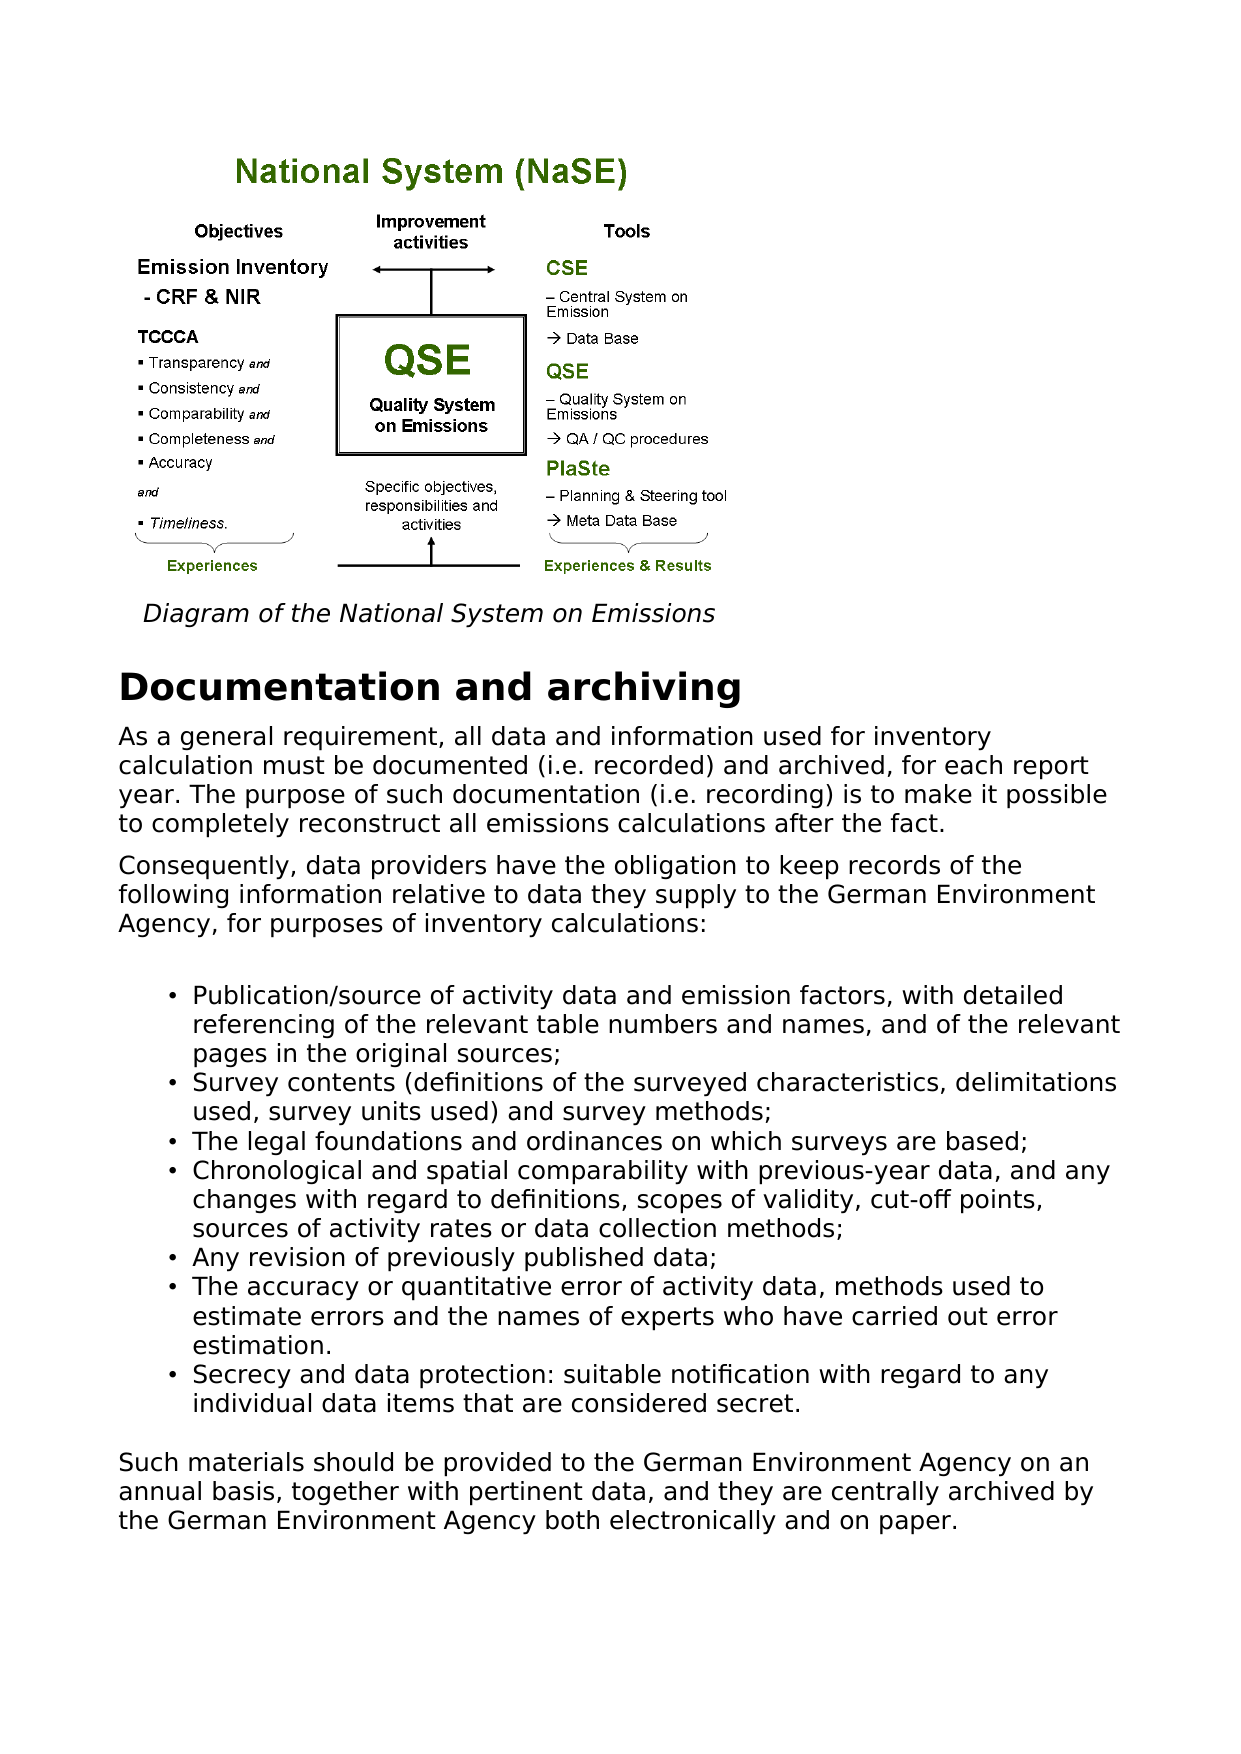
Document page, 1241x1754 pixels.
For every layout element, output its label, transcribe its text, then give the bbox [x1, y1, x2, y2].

list Secrecy and data protection: suitable notification with regard to any individual data items that are considered secret. [177, 1360, 1122, 1418]
list Survey contents (definitions of the surveyed characteristics, delimitations used, survey units used) and survey methods; [177, 1068, 1122, 1127]
text Diagram of the National System on Emissions [118, 600, 743, 628]
list The accuracy or quantitative error of activity data, methods used to estimate errors and the names of experts who have carried out error estimation. [177, 1272, 1122, 1360]
text As a general requirement, all data and information used for inventory calculation must be documented (i.e. recorded) and archived, for each report year. The purpose of such documentation (i.e. recording) is to make it possible to completely reconstruct all emissions calculations after the fact. [118, 722, 1122, 839]
list The legal foundations and ordinances on which surveys are based; [177, 1127, 1122, 1156]
text Consequently, data providers have the obligation to keep records of the following information relative to data they supply to the German Environment Agency, for purposes of inventory calculations: [118, 851, 1122, 939]
text Such materials should be provided to the German Environment Agency on an annual basis, together with pertinent data, and they are centrally archived by the German Environment Agency both electronically and on paper. [118, 1448, 1122, 1535]
list Any revision of previously published data; [177, 1243, 1122, 1272]
picture [118, 130, 744, 600]
list Publication/source of activity data and emission factors, with detailed referencing of the relevant table numbers and names, and of the relevant pages in the original sources; [177, 981, 1122, 1068]
list Chronological and spatial comparability with previous-year data, and any changes with regard to definitions, scopes of validity, cut-off points, sources of activity rates or data collection methods; [177, 1156, 1122, 1243]
subtitle Documentation and archiving [118, 666, 1122, 710]
